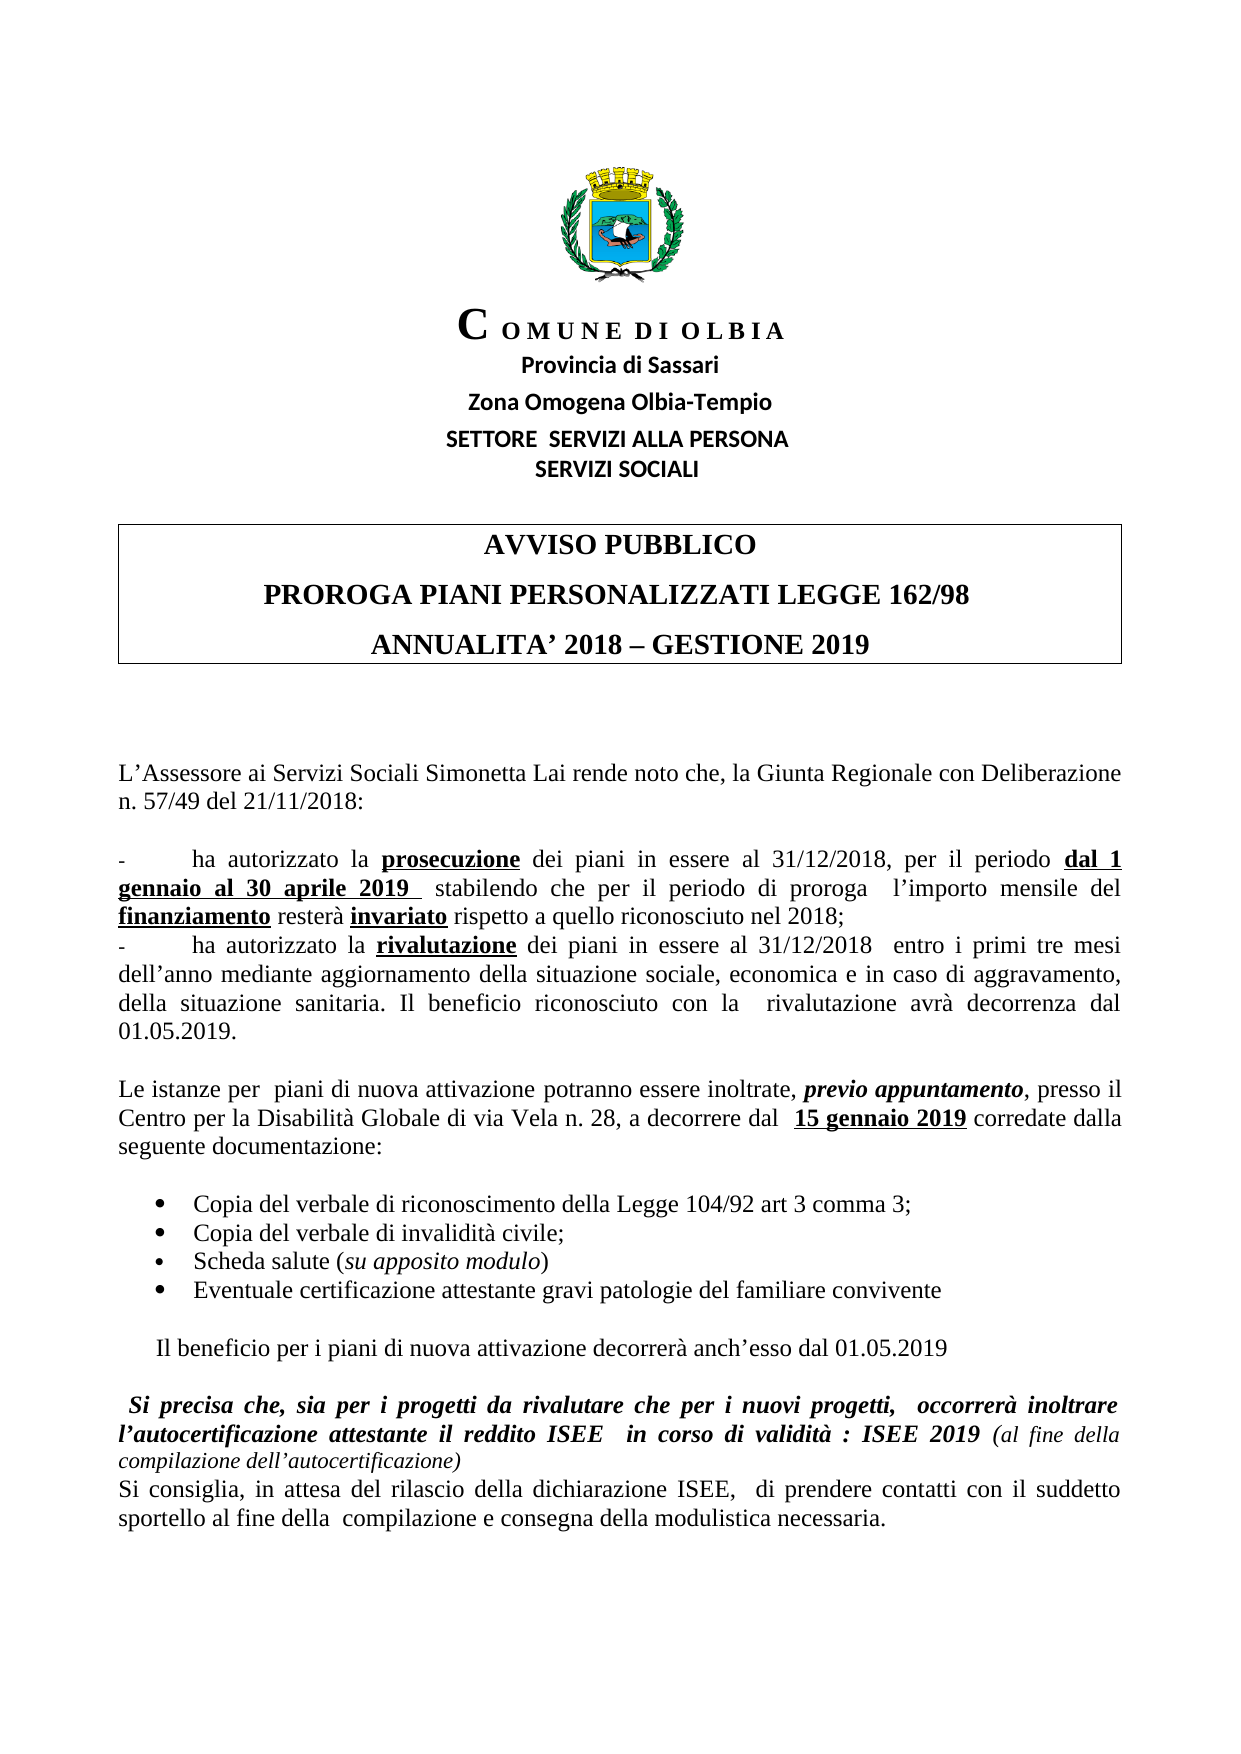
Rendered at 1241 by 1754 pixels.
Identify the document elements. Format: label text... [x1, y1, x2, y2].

list Copia del verbale di invalidità civile; [156, 1218, 1122, 1246]
text ANNUALITA’ 2018 – GESTIONE 2019 [119, 624, 1121, 663]
text Il beneficio per i piani di nuova attivazione decorrerà anch’esso dal 01.05.2019 [156, 1333, 1122, 1361]
list Copia del verbale di riconoscimento della Legge 104/92 art 3 comma 3; [156, 1189, 1122, 1218]
text Si consiglia, in attesa del rilascio della dichiarazione ISEE, di prendere contatti con il suddetto sportello al fine della compilazione e consegna della modulistica necessaria. [118, 1474, 1122, 1531]
text PROROGA PIANI PERSONALIZZATI LEGGE 162/98 [119, 574, 1121, 611]
text AVVISO PUBBLICO [119, 525, 1121, 560]
text SERVIZI SOCIALI [118, 453, 1122, 484]
text Le istanze per piani di nuova attivazione potranno essere inoltrate, previo appuntamento, presso il Centro per la Disabilità Globale di via Vela n. 28, a decorrere dal 15 gennaio 2019 corredate dalla seguente documentazione: [118, 1074, 1122, 1160]
text Zona Omogena Olbia-Tempio [118, 386, 1122, 417]
list Eventuale certificazione attestante gravi patologie del familiare convivente [156, 1275, 1122, 1304]
text Provincia di Sassari [118, 349, 1122, 380]
text Si precisa che, sia per i progetti da rivalutare che per i nuovi progetti, occorrerà inoltrare l’autocertificazione attestante il reddito ISEE in corso di validità : ISEE 2019 (al fine della compilazione dell’autocertificazione) [118, 1390, 1122, 1474]
list Scheda salute (su apposito modulo) [156, 1246, 1122, 1275]
text L’Assessore ai Servizi Sociali Simonetta Lai rende noto che, la Giunta Regionale con Deliberazione n. 57/49 del 21/11/2018: [118, 758, 1122, 815]
list ha autorizzato la prosecuzione dei piani in essere al 31/12/2018, per il periodo dal 1 gennaio al 30 aprile 2019 stabilendo che per il periodo di proroga l’importo mensile del finanziamento resterà invariato rispetto a quello riconosciuto nel 2018; [118, 844, 1122, 930]
list ha autorizzato la rivalutazione dei piani in essere al 31/12/2018 entro i primi tre mesi dell’anno mediante aggiornamento della situazione sociale, economica e in caso di aggravamento, della situazione sanitaria. Il beneficio riconosciuto con la rivalutazione avrà decorrenza dal 01.05.2019. [118, 930, 1122, 1045]
text C O M U N E D I O L B I A [118, 297, 1122, 349]
text SETTORE SERVIZI ALLA PERSONA [118, 423, 1122, 453]
